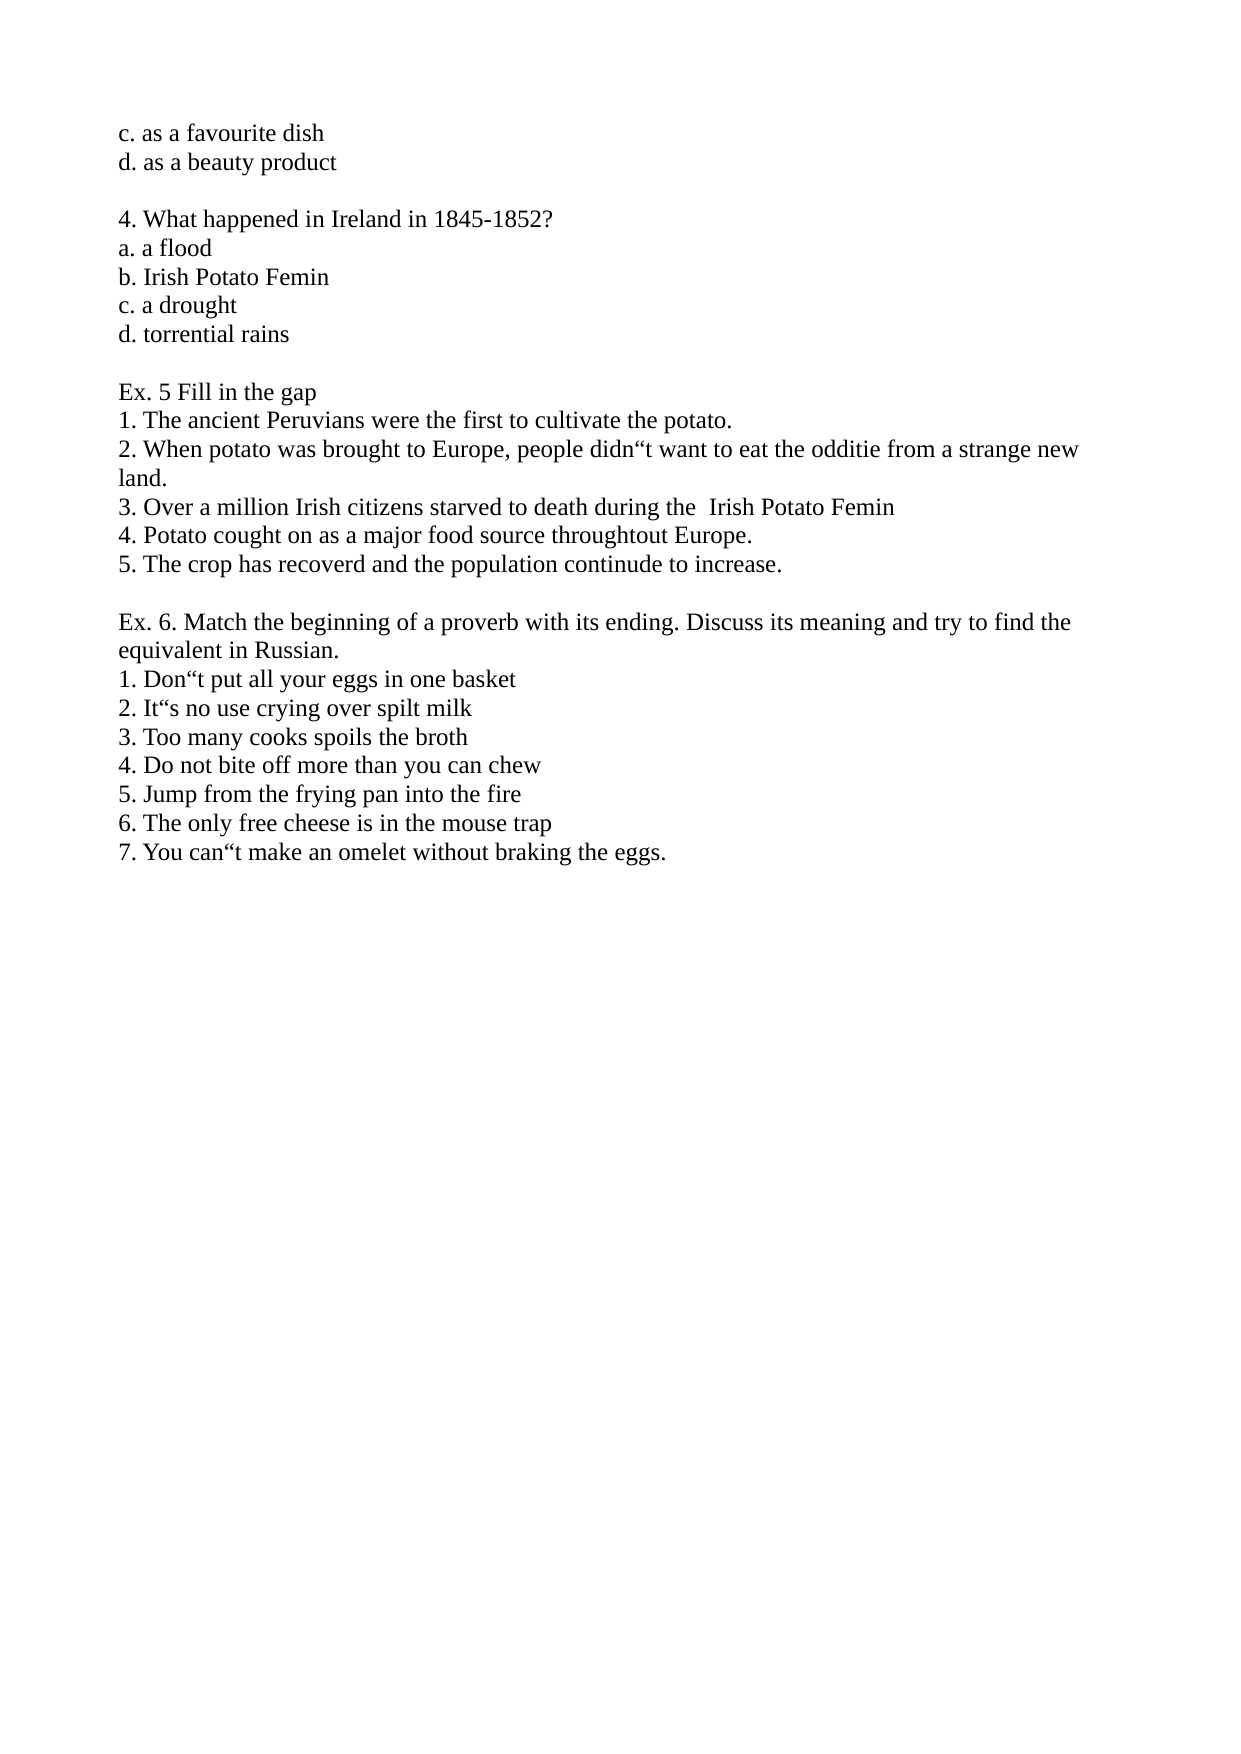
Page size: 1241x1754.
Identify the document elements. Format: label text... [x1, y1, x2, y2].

text 2. It“s no use crying over spilt milk [118, 693, 1122, 722]
text 4. Potato cought on as a major food source throughtout Europe. [118, 521, 1122, 549]
text c. a drought [118, 291, 1122, 319]
text b. Irish Potato Femin [118, 262, 1122, 291]
text 6. The only free cheese is in the mouse trap [118, 808, 1122, 837]
text 4. What happened in Ireland in 1845-1852? [118, 204, 1122, 233]
text 5. The crop has recoverd and the population continude to increase. [118, 549, 1122, 578]
text Ex. 6. Match the beginning of a proverb with its ending. Discuss its meaning and try to find the equivalent in Russian. [118, 607, 1122, 664]
text 1. Don“t put all your eggs in one basket [118, 664, 1122, 693]
text 7. You can“t make an omelet without braking the eggs. [118, 837, 1122, 866]
text 2. When potato was brought to Europe, people didn“t want to eat the odditie from a strange new land. [118, 434, 1122, 492]
text d. as a beauty product [118, 147, 1122, 176]
text 4. Do not bite off more than you can chew [118, 751, 1122, 779]
text 5. Jump from the frying pan into the fire [118, 779, 1122, 808]
text Ex. 5 Fill in the gap [118, 377, 1122, 406]
text d. torrential rains [118, 319, 1122, 348]
text 1. The ancient Peruvians were the first to cultivate the potato. [118, 406, 1122, 434]
text 3. Too many cooks spoils the broth [118, 722, 1122, 751]
text c. as a favourite dish [118, 118, 1122, 147]
text a. a flood [118, 233, 1122, 262]
text 3. Over a million Irish citizens starved to death during the Irish Potato Femin [118, 492, 1122, 521]
